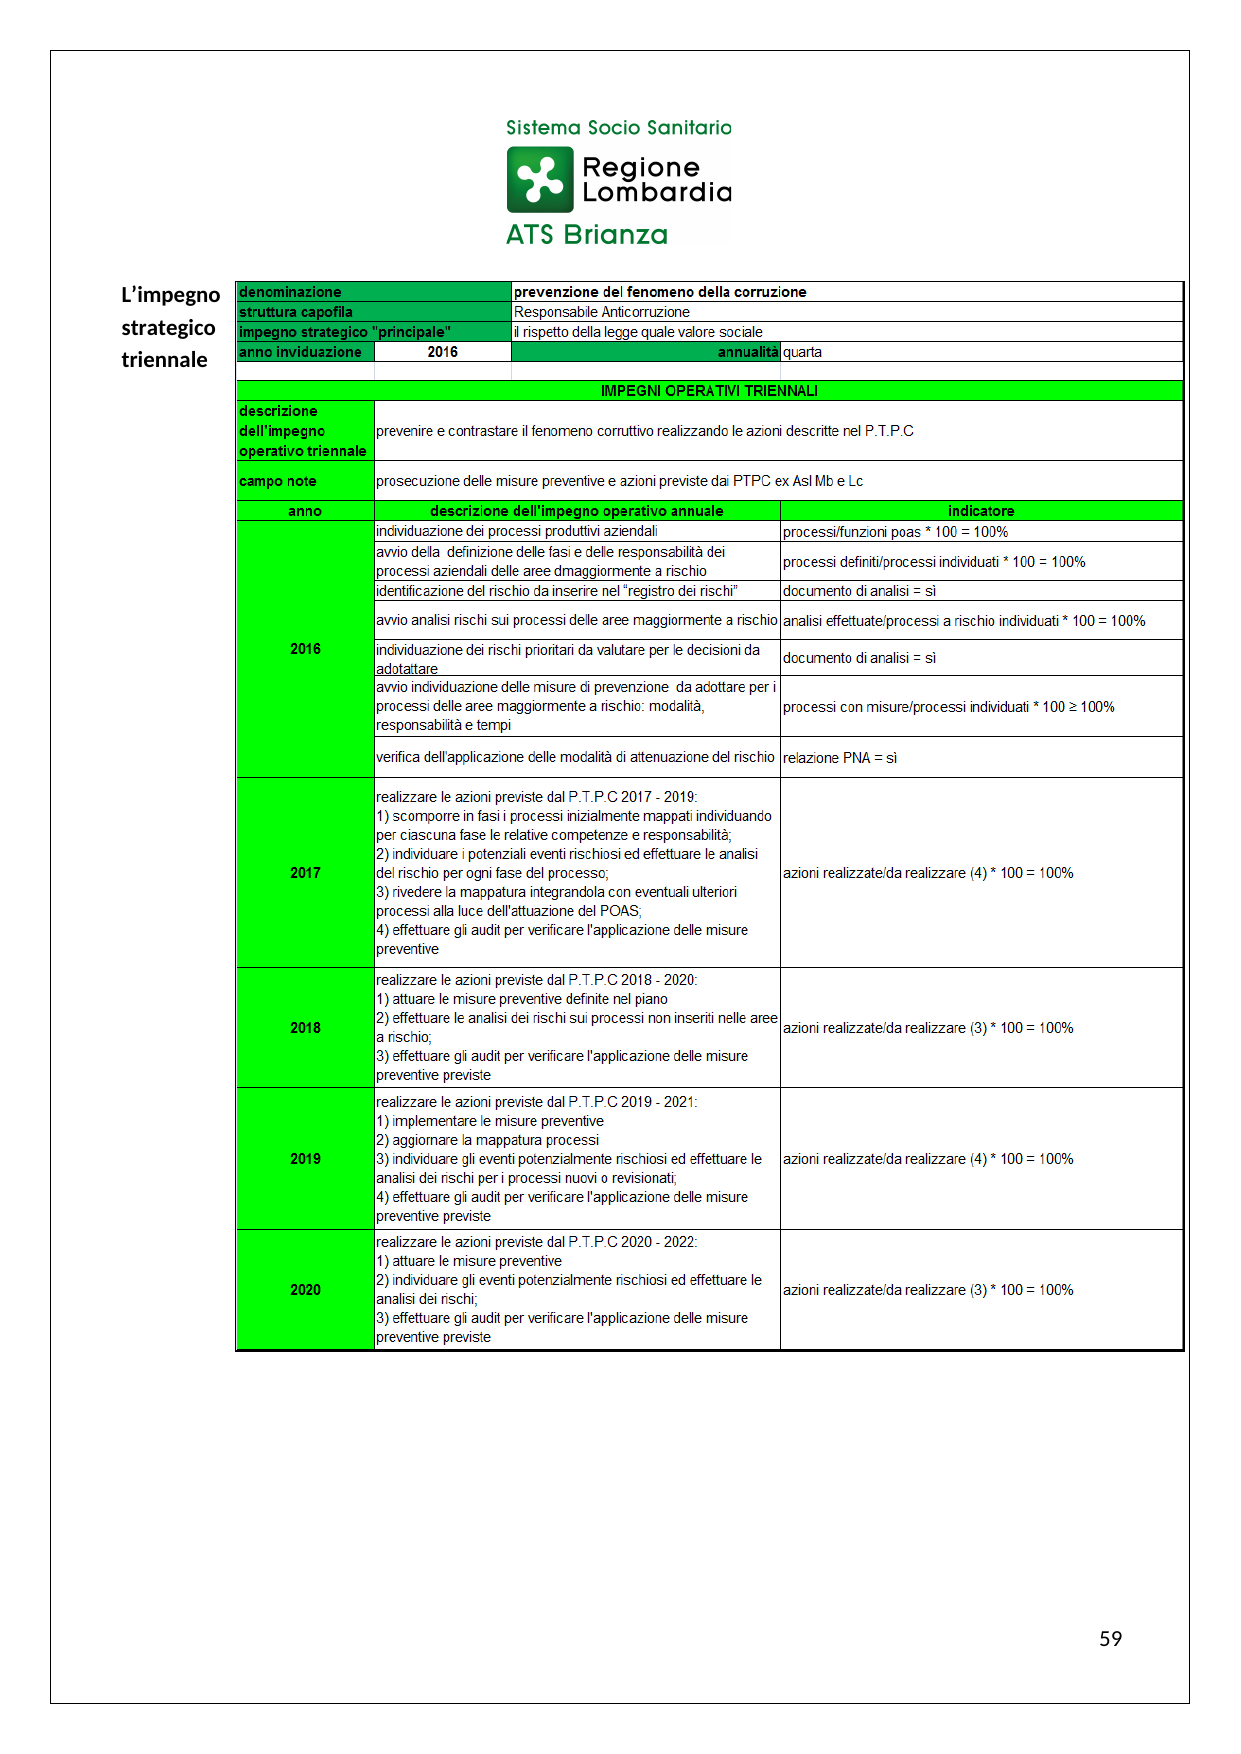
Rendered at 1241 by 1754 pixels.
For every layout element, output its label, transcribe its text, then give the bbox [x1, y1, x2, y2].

table_header [1190, 281, 1195, 1415]
table_header L’impegno strategico triennale [114, 281, 224, 1415]
table_header [224, 281, 1189, 1415]
